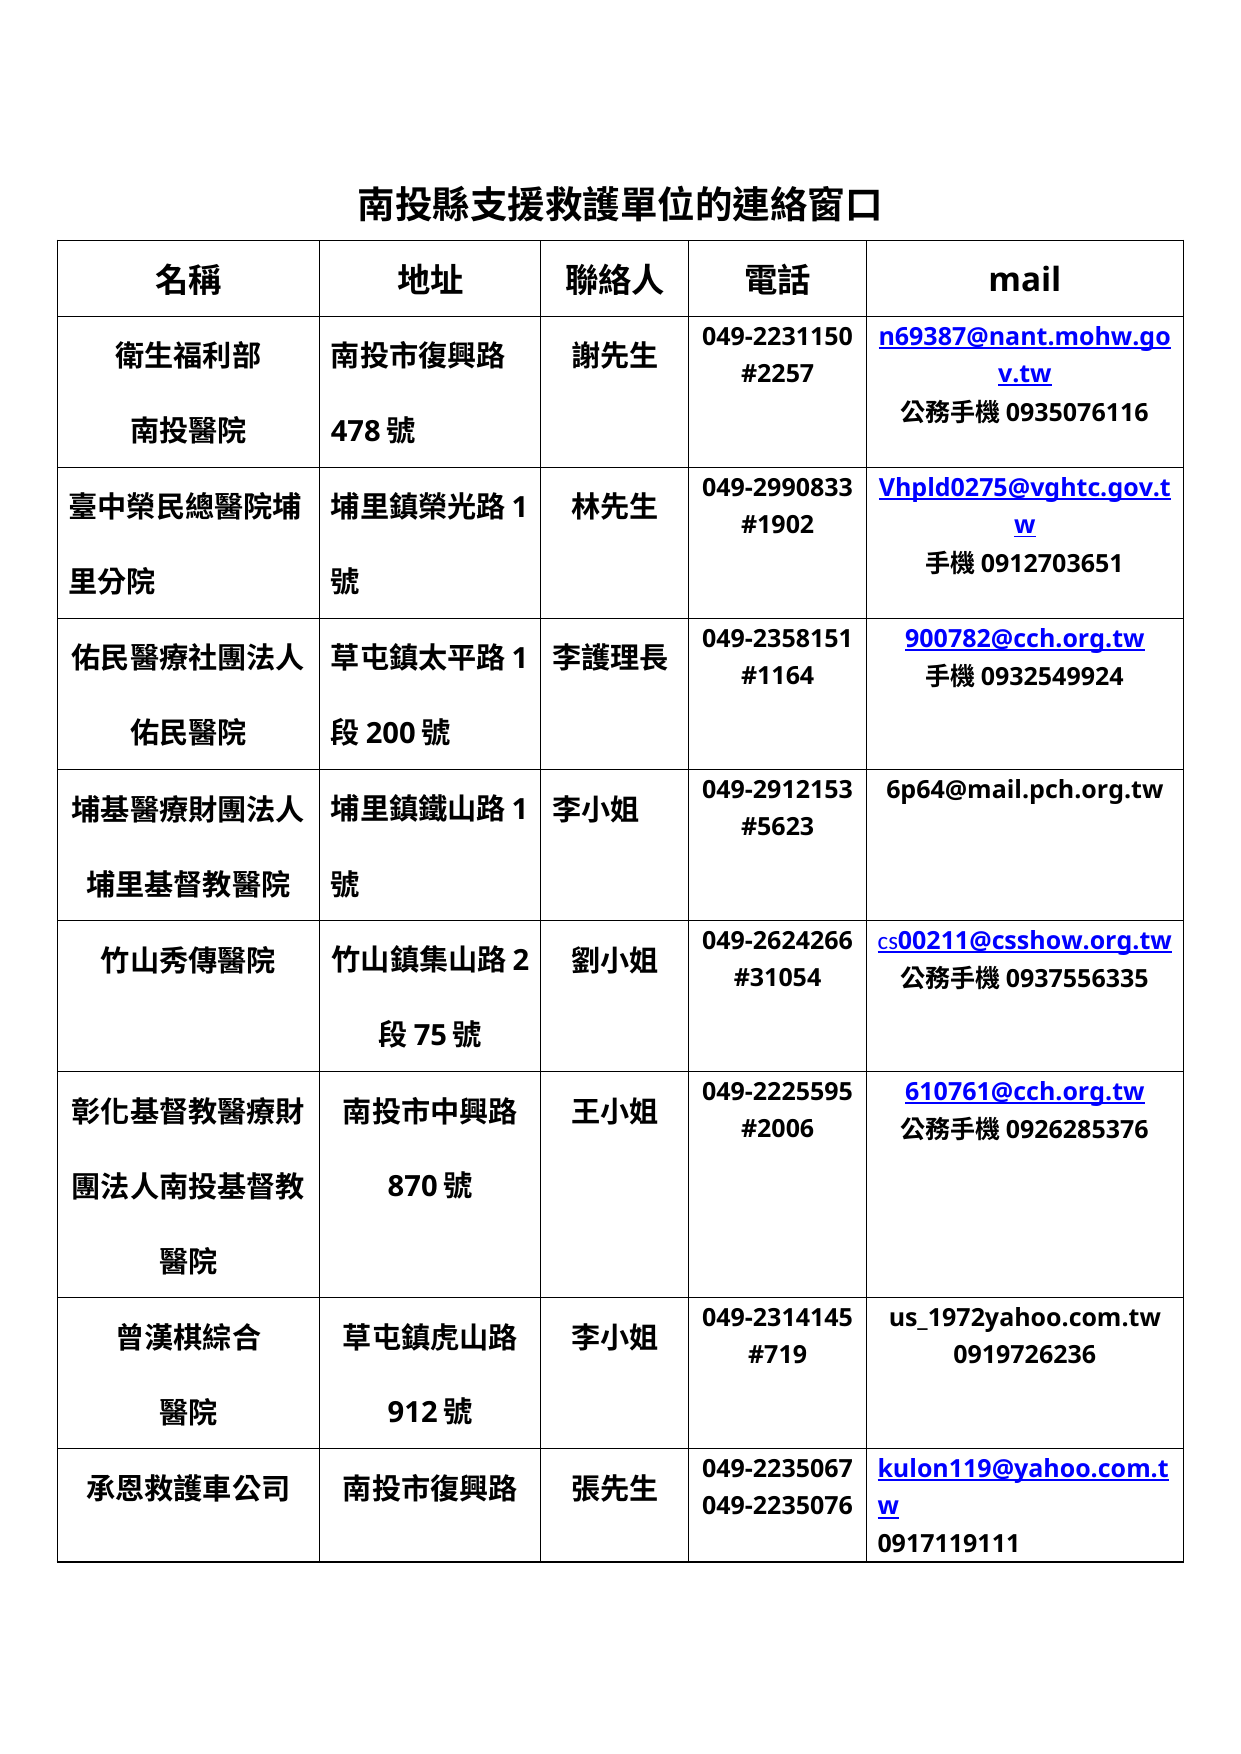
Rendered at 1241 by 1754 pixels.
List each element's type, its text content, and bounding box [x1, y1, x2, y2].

table_cell 南投市復興路 [320, 1449, 540, 1561]
table_cell kulon119@yahoo.com.tw 0917119111 [867, 1449, 1183, 1561]
table_cell 049-2225595 #2006 [689, 1072, 866, 1297]
table_cell 南投市復興路478號 [320, 317, 540, 467]
table_cell 草屯鎮太平路1段200號 [320, 619, 540, 769]
table_cell 劉小姐 [541, 921, 688, 1071]
table_cell 李小姐 [541, 1298, 688, 1448]
table_cell 曾漢棋綜合 醫院 [58, 1298, 319, 1448]
table_cell 埔里鎮榮光路1號 [320, 468, 540, 618]
table_cell 竹山秀傳醫院 [58, 921, 319, 1071]
table_header 地址 [320, 241, 540, 316]
table_cell 049-2358151 #1164 [689, 619, 866, 769]
table_header 聯絡人 [541, 241, 688, 316]
table_cell 埔里鎮鐵山路1號 [320, 770, 540, 920]
table_cell Vhpld0275@vghtc.gov.tw 手機0912703651 [867, 468, 1183, 618]
table_cell 彰化基督教醫療財團法人南投基督教醫院 [58, 1072, 319, 1297]
table_cell 佑民醫療社團法人佑民醫院 [58, 619, 319, 769]
table_cell 草屯鎮虎山路912號 [320, 1298, 540, 1448]
table_cell 謝先生 [541, 317, 688, 467]
table_cell us_1972yahoo.com.tw 0919726236 [867, 1298, 1183, 1448]
table_cell 南投市中興路870號 [320, 1072, 540, 1297]
table_cell 049-2624266 #31054 [689, 921, 866, 1071]
table_cell 埔基醫療財團法人埔里基督教醫院 [58, 770, 319, 920]
table_header 電話 [689, 241, 866, 316]
table_cell 王小姐 [541, 1072, 688, 1297]
table_cell 049-2990833 #1902 [689, 468, 866, 618]
table_header mail [867, 241, 1183, 316]
table_cell 049-2235067 049-2235076 [689, 1449, 866, 1561]
table_cell 李小姐 [541, 770, 688, 920]
table_cell 張先生 [541, 1449, 688, 1561]
table_cell 900782@cch.org.tw 手機0932549924 [867, 619, 1183, 769]
table_cell 林先生 [541, 468, 688, 618]
text 南投縣支援救護單位的連絡窗口 [187, 164, 1053, 239]
table_cell 臺中榮民總醫院埔里分院 [58, 468, 319, 618]
table_cell 6p64@mail.pch.org.tw [867, 770, 1183, 920]
table_cell 049-2314145 #719 [689, 1298, 866, 1448]
table_cell 承恩救護車公司 [58, 1449, 319, 1561]
table_cell n69387@nant.mohw.gov.tw 公務手機0935076116 [867, 317, 1183, 467]
table_cell 049-2231150 #2257 [689, 317, 866, 467]
table_cell 610761@cch.org.tw 公務手機0926285376 [867, 1072, 1183, 1297]
table_cell cs00211@csshow.org.tw 公務手機0937556335 [867, 921, 1183, 1071]
table_cell 李護理長 [541, 619, 688, 769]
table_header 名稱 [58, 241, 319, 316]
table_cell 衛生福利部 南投醫院 [58, 317, 319, 467]
table_cell 竹山鎮集山路2段75號 [320, 921, 540, 1071]
table_cell 049-2912153 #5623 [689, 770, 866, 920]
